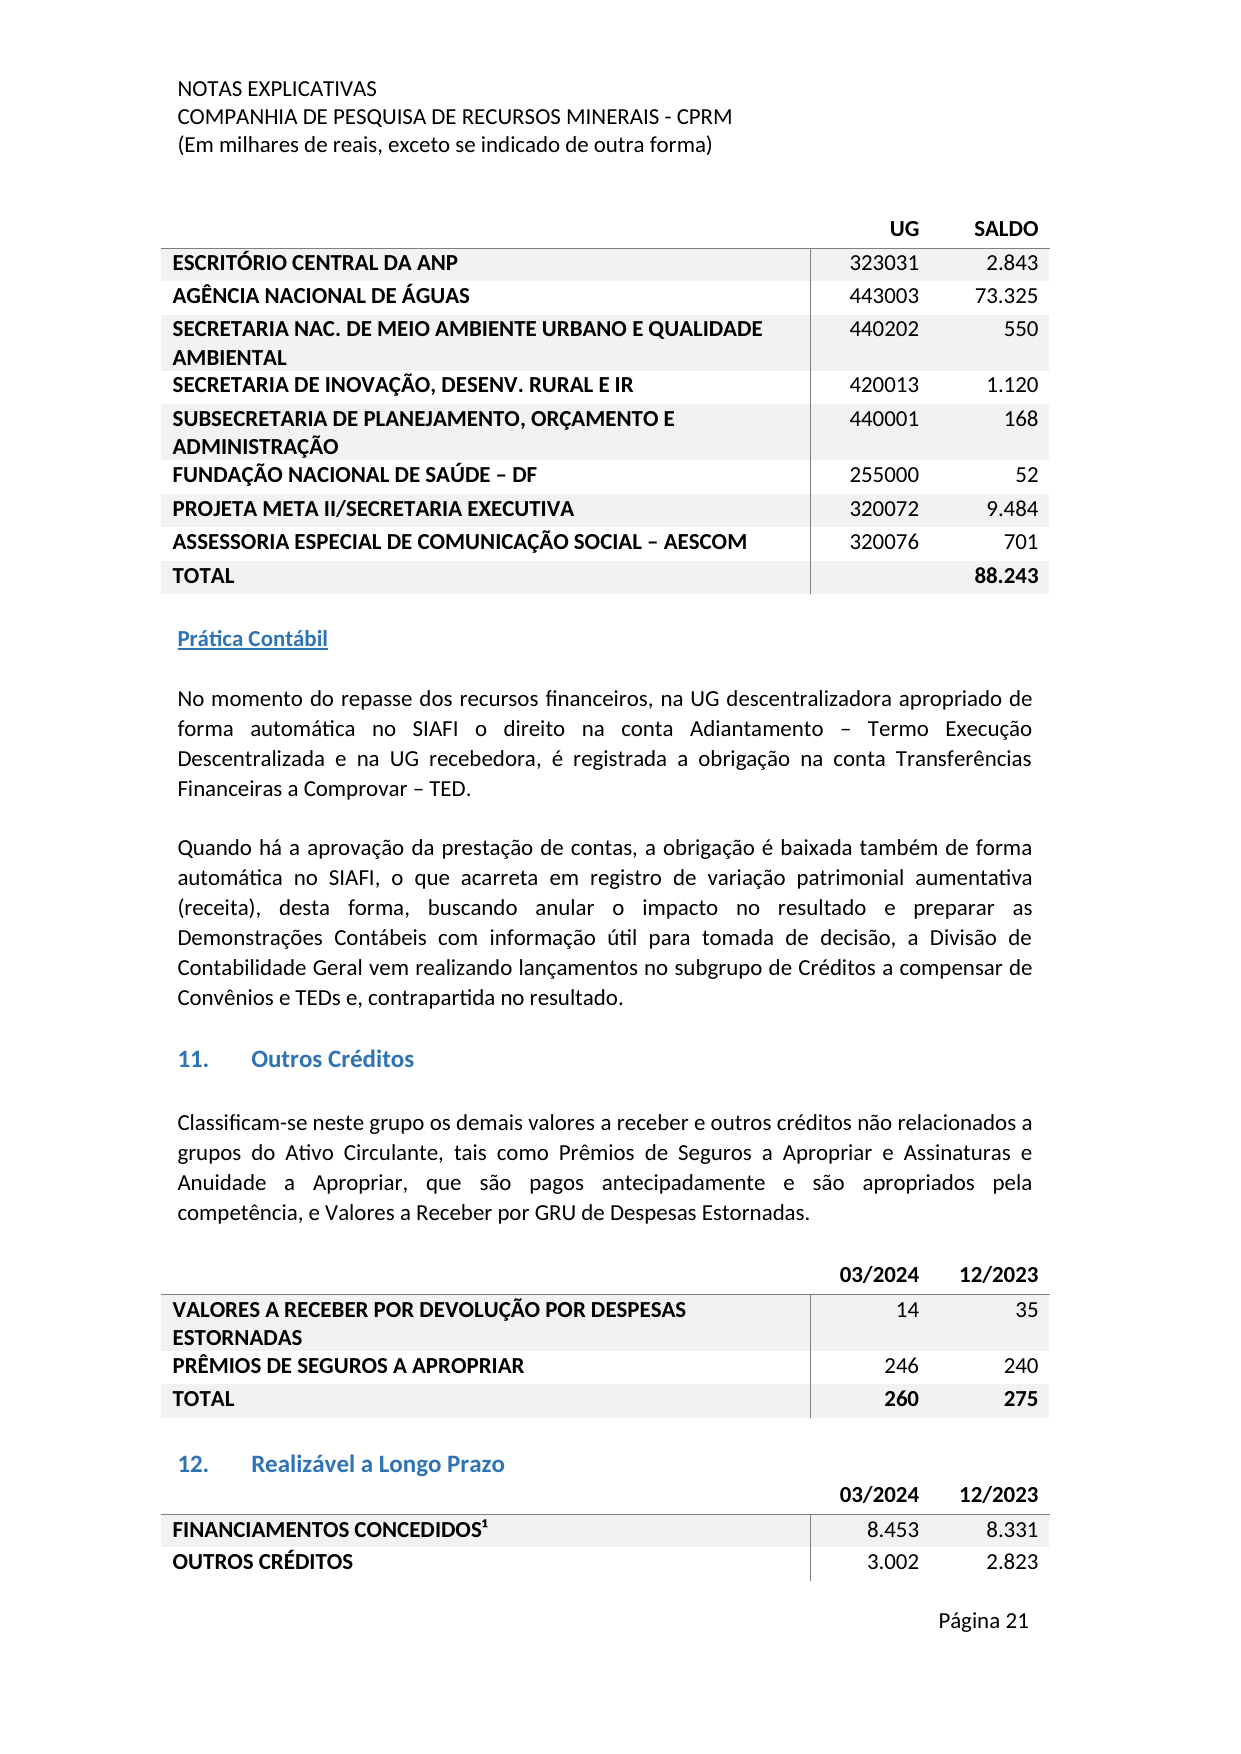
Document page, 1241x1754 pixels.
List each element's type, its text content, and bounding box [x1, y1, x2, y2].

table_cell 260 [811, 1384, 930, 1418]
table_header [161, 214, 811, 247]
table_cell Total [161, 1384, 810, 1418]
table_cell 8.453 [811, 1515, 930, 1547]
table_cell 2.843 [930, 249, 1049, 281]
table_cell 3.002 [811, 1548, 930, 1581]
table_header [161, 1480, 811, 1514]
table_cell Assessoria Especial de Comunicação Social – AESCOM [161, 527, 810, 561]
table_cell 420013 [811, 371, 930, 404]
table_cell Secretaria Nac. de Meio Ambiente Urbano e Qualidade Ambiental [161, 315, 810, 371]
table_cell 52 [930, 460, 1049, 494]
table_cell [811, 561, 930, 594]
table_header [161, 1260, 811, 1294]
table_cell 73.325 [930, 281, 1049, 314]
table_cell 440001 [811, 404, 930, 460]
table_cell 240 [930, 1351, 1049, 1384]
table_cell Total [161, 561, 810, 594]
table_cell Agência Nacional de Águas [161, 281, 810, 314]
table_cell 2.823 [930, 1548, 1049, 1581]
table_header 03/2024 [811, 1260, 930, 1294]
table_cell 701 [930, 527, 1049, 561]
table_cell Outros créditos [161, 1548, 810, 1581]
table_cell 246 [811, 1351, 930, 1384]
text No momento do repasse dos recursos financeiros, na UG descentralizadora apropriado de forma automática no SIAFI o direito na conta Adiantamento – Termo Execução Descentralizada e na UG recebedora, é registrada a obrigação na conta Transferências Financeiras a Comprovar – TED. [177, 684, 1034, 802]
table_cell 9.484 [930, 494, 1049, 527]
table_cell Prêmios de Seguros a apropriar [161, 1351, 810, 1384]
table_cell 275 [930, 1384, 1049, 1418]
table_cell 1.120 [930, 371, 1049, 404]
table_cell 168 [930, 404, 1049, 460]
table_header 03/2024 [811, 1480, 930, 1514]
table_cell Escritório Central da ANP [161, 249, 810, 281]
list Outros Créditos [177, 1043, 1034, 1073]
table_header Saldo [930, 214, 1049, 247]
table_cell Valores a receber por devolução por despesas estornadas [161, 1295, 810, 1351]
table_cell Subsecretaria de Planejamento, Orçamento e Administração [161, 404, 810, 460]
text Prática Contábil [177, 624, 1034, 652]
table_cell 323031 [811, 249, 930, 281]
table_cell 320076 [811, 527, 930, 561]
table_cell Secretaria de Inovação, Desenv. Rural e IR [161, 371, 810, 404]
list Realizável a Longo Prazo [177, 1448, 1034, 1478]
table_cell 88.243 [930, 561, 1049, 594]
table_cell 14 [811, 1295, 930, 1351]
table_cell Projeta Meta II/Secretaria Executiva [161, 494, 810, 527]
table_cell Fundação Nacional de Saúde – DF [161, 460, 810, 494]
table_cell 550 [930, 315, 1049, 371]
table_header 12/2023 [930, 1260, 1049, 1294]
text Quando há a aprovação da prestação de contas, a obrigação é baixada também de forma automática no SIAFI, o que acarreta em registro de variação patrimonial aumentativa (receita), desta forma, buscando anular o impacto no resultado e preparar as Demonstrações Contábeis com informação útil para tomada de decisão, a Divisão de Contabilidade Geral vem realizando lançamentos no subgrupo de Créditos a compensar de Convênios e TEDs e, contrapartida no resultado. [177, 833, 1034, 1011]
list Classificam-se neste grupo os demais valores a receber e outros créditos não relacionados a grupos do Ativo Circulante, tais como Prêmios de Seguros a Apropriar e Assinaturas e Anuidade a Apropriar, que são pagos antecipadamente e são apropriados pela competência, e Valores a Receber por GRU de Despesas Estornadas. [177, 1108, 1034, 1226]
table_header UG [811, 214, 930, 247]
table_cell 440202 [811, 315, 930, 371]
table_cell 35 [930, 1295, 1049, 1351]
table_cell 443003 [811, 281, 930, 314]
table_cell 8.331 [930, 1515, 1049, 1547]
table_cell 255000 [811, 460, 930, 494]
table_cell Financiamentos concedidos¹ [161, 1515, 810, 1547]
table_header 12/2023 [930, 1480, 1049, 1514]
table_cell 320072 [811, 494, 930, 527]
